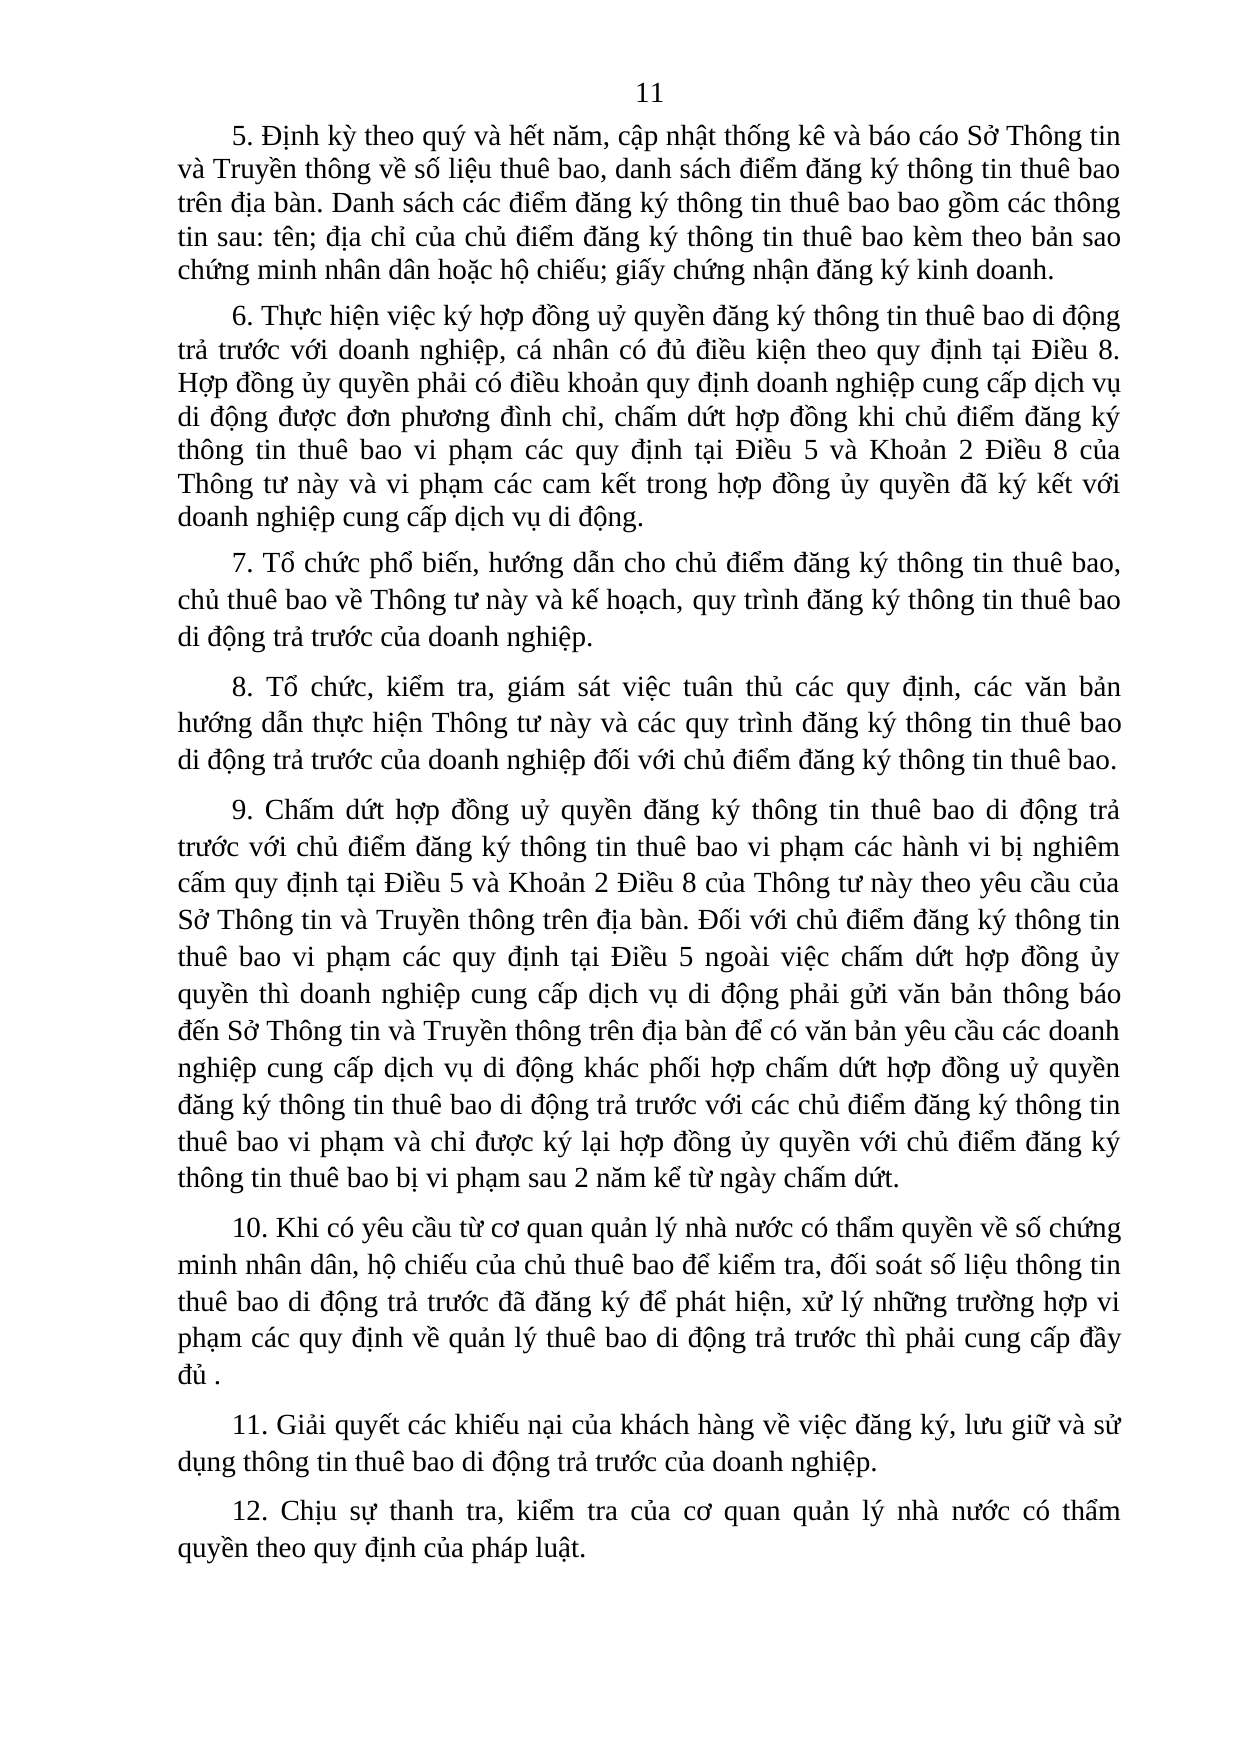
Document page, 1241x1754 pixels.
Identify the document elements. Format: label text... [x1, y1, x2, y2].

text 9. Chấm dứt hợp đồng uỷ quyền đăng ký thông tin thuê bao di động trả trước với chủ điểm đăng ký thông tin thuê bao vi phạm các hành vi bị nghiêm cấm quy định tại Điều 5 và Khoản 2 Điều 8 của Thông tư này theo yêu cầu của Sở Thông tin và Truyền thông trên địa bàn. Đối với chủ điểm đăng ký thông tin thuê bao vi phạm các quy định tại Điều 5 ngoài việc chấm dứt hợp đồng ủy quyền thì doanh nghiệp cung cấp dịch vụ di động phải gửi văn bản thông báo đến Sở Thông tin và Truyền thông trên địa bàn để có văn bản yêu cầu các doanh nghiệp cung cấp dịch vụ di động khác phối hợp chấm dứt hợp đồng uỷ quyền đăng ký thông tin thuê bao di động trả trước với các chủ điểm đăng ký thông tin thuê bao vi phạm và chỉ được ký lại hợp đồng ủy quyền với chủ điểm đăng ký thông tin thuê bao bị vi phạm sau 2 năm kể từ ngày chấm dứt. [177, 792, 1122, 1194]
text 11. Giải quyết các khiếu nại của khách hàng về việc đăng ký, lưu giữ và sử dụng thông tin thuê bao di động trả trước của doanh nghiệp. [177, 1407, 1122, 1477]
text 6. Thực hiện việc ký hợp đồng uỷ quyền đăng ký thông tin thuê bao di động trả trước với doanh nghiệp, cá nhân có đủ điều kiện theo quy định tại Điều 8. Hợp đồng ủy quyền phải có điều khoản quy định doanh nghiệp cung cấp dịch vụ di động được đơn phương đình chỉ, chấm dứt hợp đồng khi chủ điểm đăng ký thông tin thuê bao vi phạm các quy định tại Điều 5 và Khoản 2 Điều 8 của Thông tư này và vi phạm các cam kết trong hợp đồng ủy quyền đã ký kết với doanh nghiệp cung cấp dịch vụ di động. [177, 298, 1122, 533]
text 7. Tổ chức phổ biến, hướng dẫn cho chủ điểm đăng ký thông tin thuê bao, chủ thuê bao về Thông tư này và kế hoạch, quy trình đăng ký thông tin thuê bao di động trả trước của doanh nghiệp. [177, 546, 1122, 653]
text 10. Khi có yêu cầu từ cơ quan quản lý nhà nước có thẩm quyền về số chứng minh nhân dân, hộ chiếu của chủ thuê bao để kiểm tra, đối soát số liệu thông tin thuê bao di động trả trước đã đăng ký để phát hiện, xử lý những trường hợp vi phạm các quy định về quản lý thuê bao di động trả trước thì phải cung cấp đầy đủ . [177, 1210, 1122, 1391]
text 5. Định kỳ theo quý và hết năm, cập nhật thống kê và báo cáo Sở Thông tin và Truyền thông về số liệu thuê bao, danh sách điểm đăng ký thông tin thuê bao trên địa bàn. Danh sách các điểm đăng ký thông tin thuê bao bao gồm các thông tin sau: tên; địa chỉ của chủ điểm đăng ký thông tin thuê bao kèm theo bản sao chứng minh nhân dân hoặc hộ chiếu; giấy chứng nhận đăng ký kinh doanh. [177, 118, 1122, 286]
text 12. Chịu sự thanh tra, kiểm tra của cơ quan quản lý nhà nước có thẩm quyền theo quy định của pháp luật. [177, 1493, 1122, 1563]
text 8. Tổ chức, kiểm tra, giám sát việc tuân thủ các quy định, các văn bản hướng dẫn thực hiện Thông tư này và các quy trình đăng ký thông tin thuê bao di động trả trước của doanh nghiệp đối với chủ điểm đăng ký thông tin thuê bao. [177, 669, 1122, 776]
